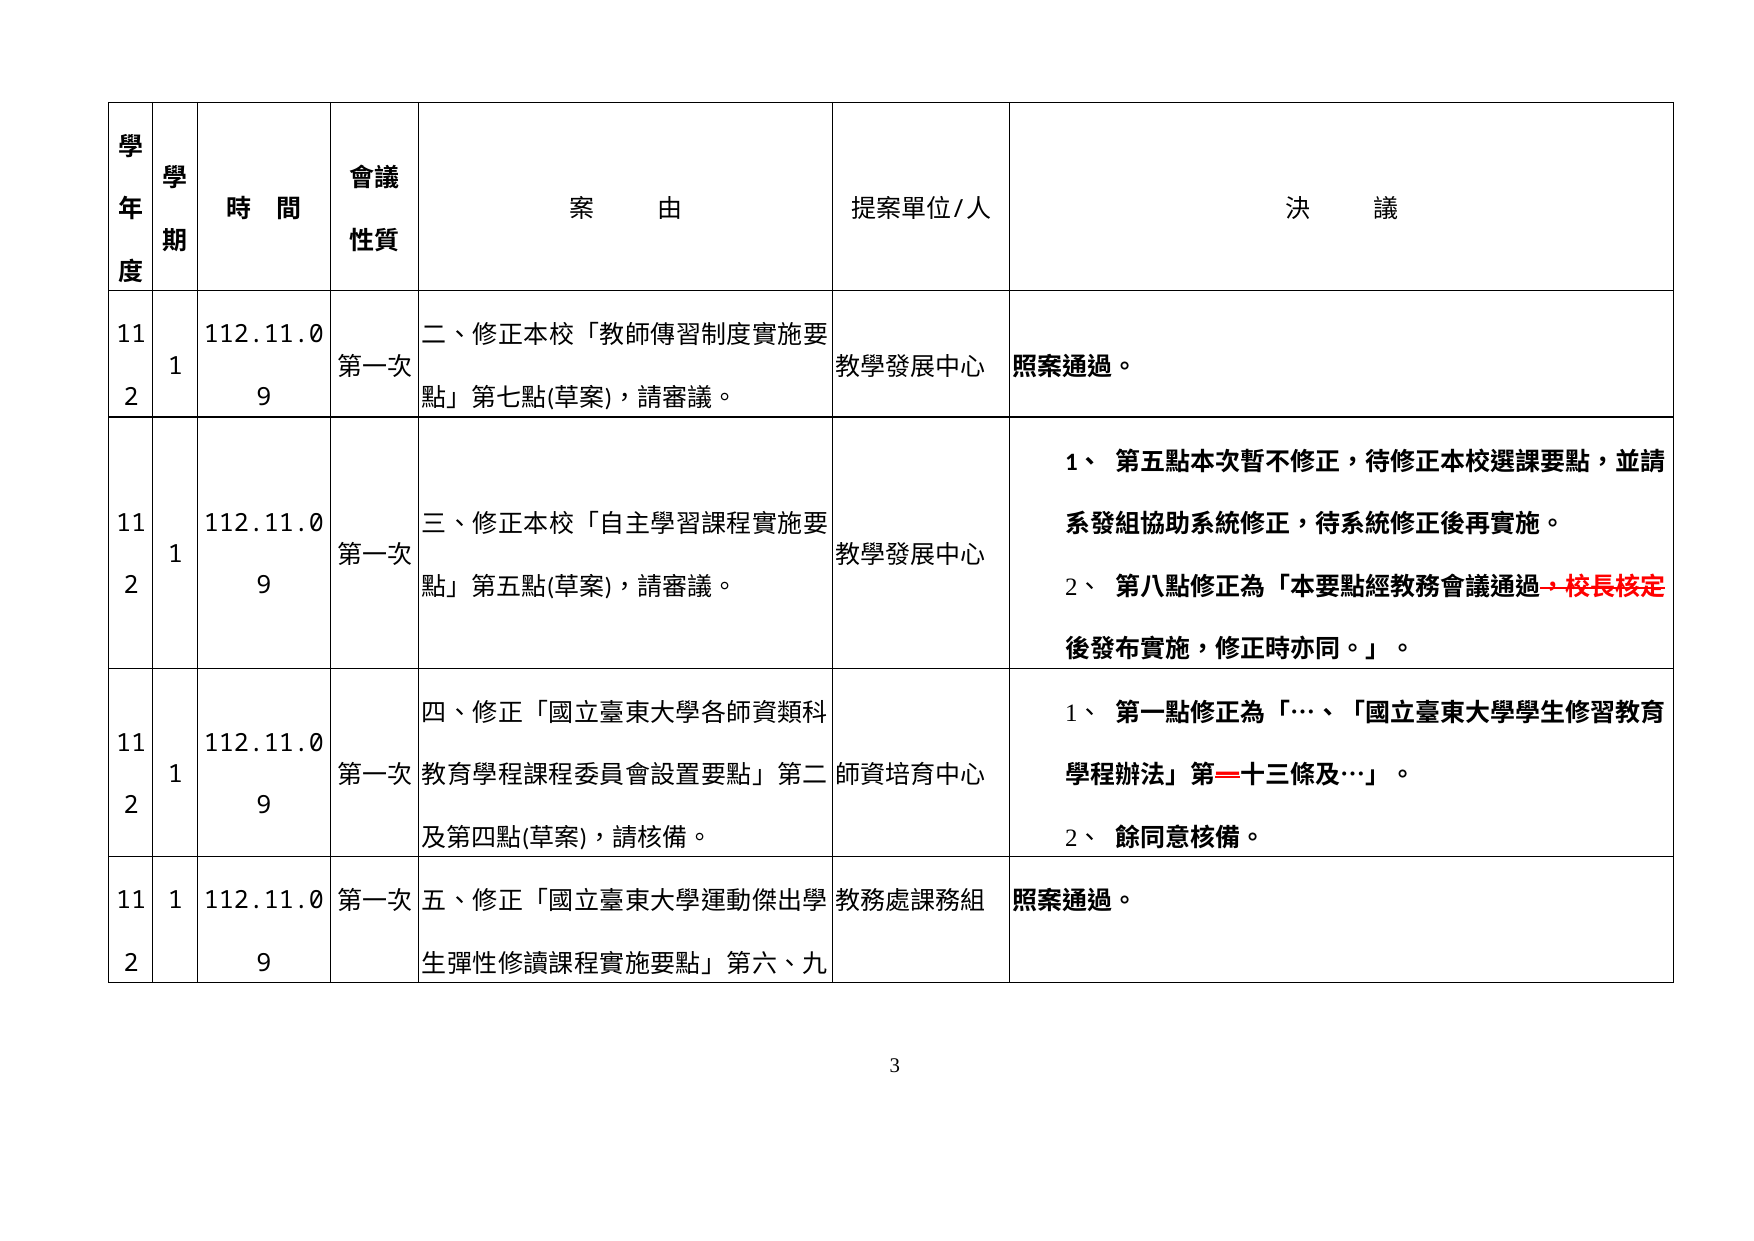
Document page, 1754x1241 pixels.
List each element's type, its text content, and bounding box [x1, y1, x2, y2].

table_cell 教學發展中心 [833, 291, 1009, 416]
table_cell 第五點本次暫不修正，待修正本校選課要點，並請系發組協助系統修正，待系統修正後再實施。 第八點修正為「本要點經教務會議通過，校長核定後發布實施，修正時亦同。」。 [1010, 418, 1673, 667]
table_cell 第一次 [331, 418, 418, 667]
table_cell 1 [153, 291, 197, 416]
table_header 提案單位/人 [833, 103, 1009, 290]
table_cell 1 [153, 669, 197, 856]
table_header 決 議 [1010, 103, 1673, 290]
table_cell 1 [153, 418, 197, 667]
table_cell 三、修正本校「自主學習課程實施要點」第五點(草案)，請審議。 [419, 418, 832, 667]
table_cell 112.11.09 [198, 291, 330, 416]
table_cell 照案通過。 [1010, 291, 1673, 416]
table_header 學年度 [109, 103, 152, 290]
table_header 時 間 [198, 103, 330, 290]
table_cell 112 [109, 418, 152, 667]
table_cell 教務處課務組 [833, 857, 1009, 982]
table_cell 112.11.09 [198, 669, 330, 856]
table_cell 照案通過。 [1010, 857, 1673, 982]
table_header 案 由 [419, 103, 832, 290]
table_cell 第一次 [331, 857, 418, 982]
table_cell 第一次 [331, 669, 418, 856]
table_cell 112 [109, 669, 152, 856]
table_cell 1 [153, 857, 197, 982]
table_cell 四、修正「國立臺東大學各師資類科教育學程課程委員會設置要點」第二及第四點(草案)，請核備。 [419, 669, 832, 856]
table_cell 教學發展中心 [833, 418, 1009, 667]
table_header 學期 [153, 103, 197, 290]
table_cell 師資培育中心 [833, 669, 1009, 856]
table_cell 112.11.09 [198, 418, 330, 667]
table_cell 五、修正「國立臺東大學運動傑出學生彈性修讀課程實施要點」第六、九 [419, 857, 832, 982]
table_cell 112.11.09 [198, 857, 330, 982]
table_cell 第一次 [331, 291, 418, 416]
table_cell 二、修正本校「教師傳習制度實施要點」第七點(草案)，請審議。 [419, 291, 832, 416]
table_header 會議 性質 [331, 103, 418, 290]
table_cell 112 [109, 857, 152, 982]
table_cell 第一點修正為「…、「國立臺東大學學生修習教育學程辦法」第一十三條及…」。 餘同意核備。 [1010, 669, 1673, 856]
table_cell 112 [109, 291, 152, 416]
